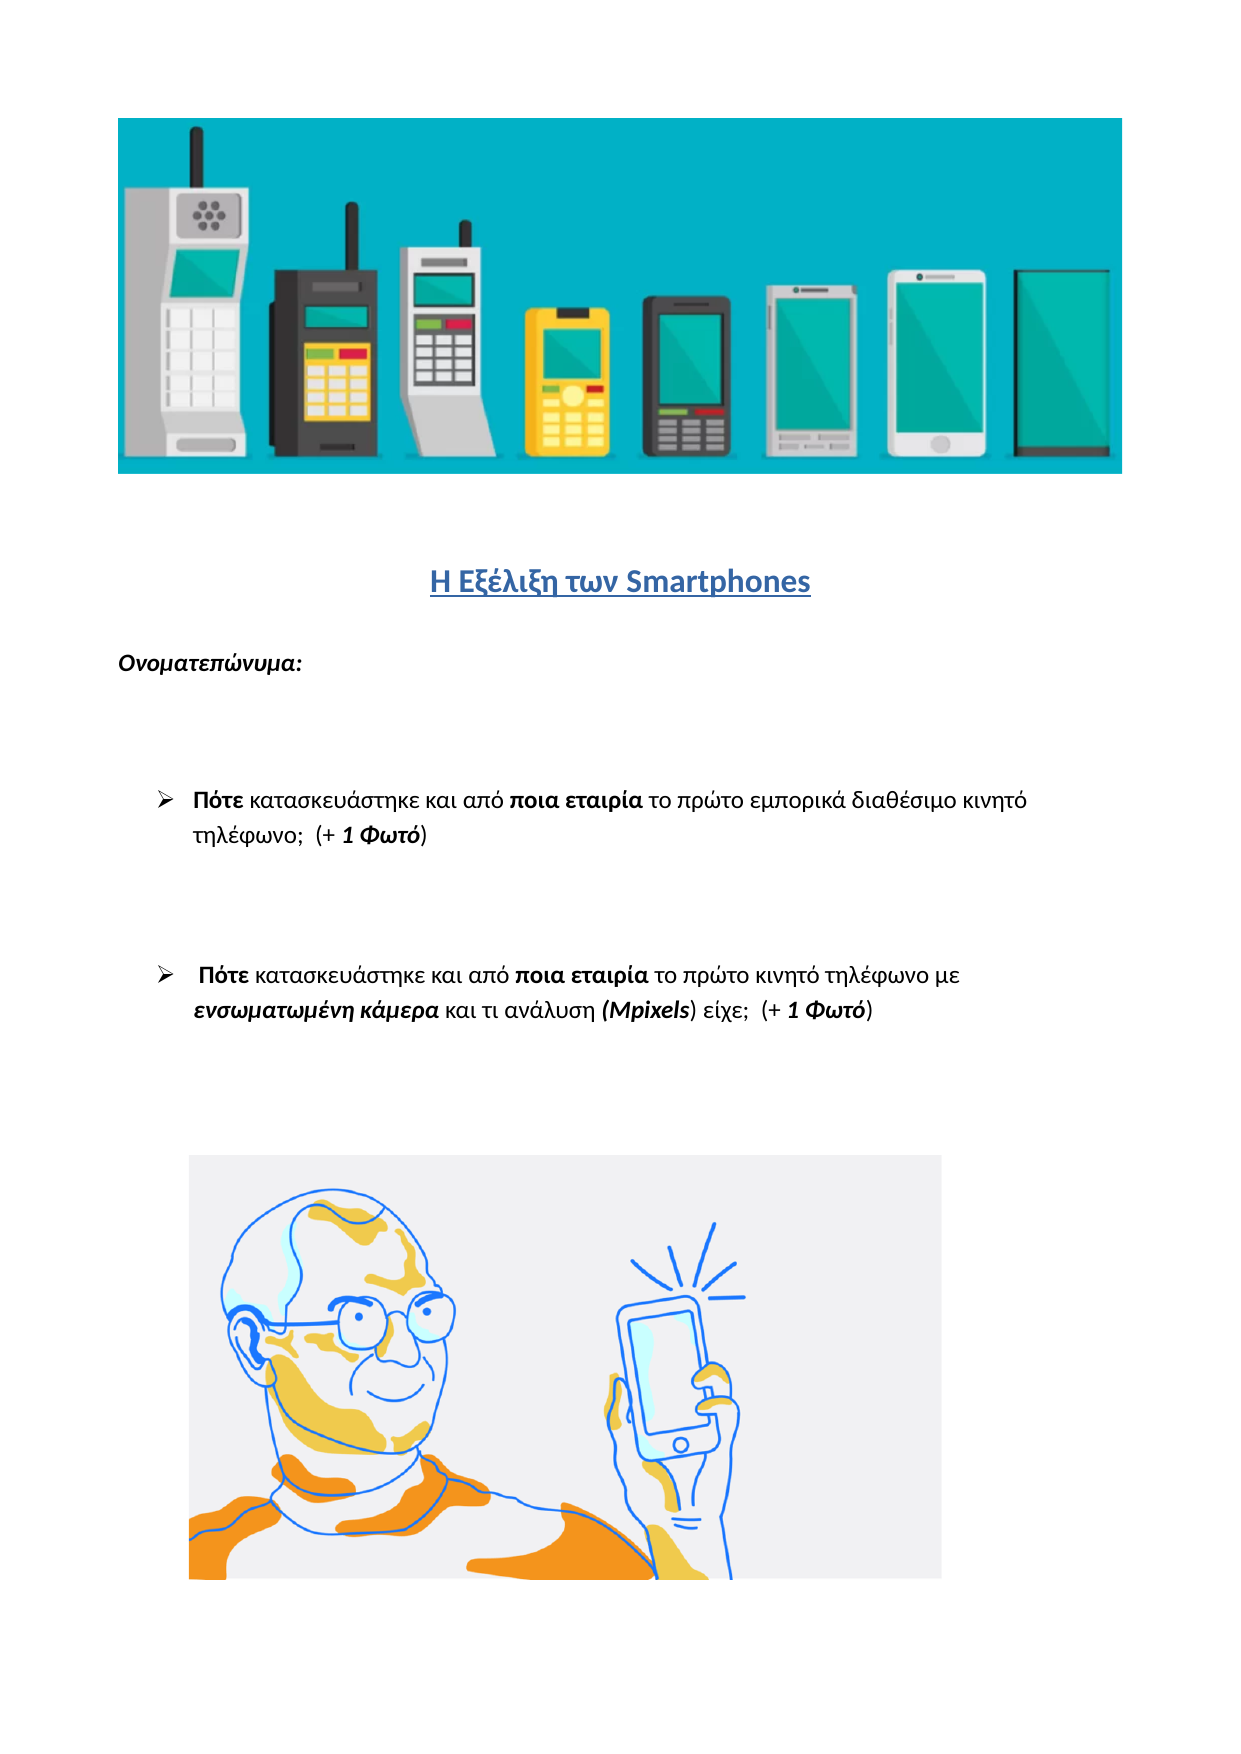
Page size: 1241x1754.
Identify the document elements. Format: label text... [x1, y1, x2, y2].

list Πότε κατασκευάστηκε και από ποια εταιρία το πρώτο εμπορικά διαθέσιμο κινητό τηλέφωνο; (+ 1 Φωτό) [156, 784, 1122, 849]
text Ονοματεπώνυμα: [118, 647, 1122, 677]
picture [118, 118, 1123, 474]
text Η Εξέλιξη των Smartphones [118, 560, 1122, 601]
list Πότε κατασκευάστηκε και από ποια εταιρία το πρώτο κινητό τηλέφωνο με ενσωματωμένη κάμερα και τι ανάλυση (Mpixels) είχε; (+ 1 Φωτό) [156, 959, 1122, 1024]
picture [188, 1155, 942, 1580]
